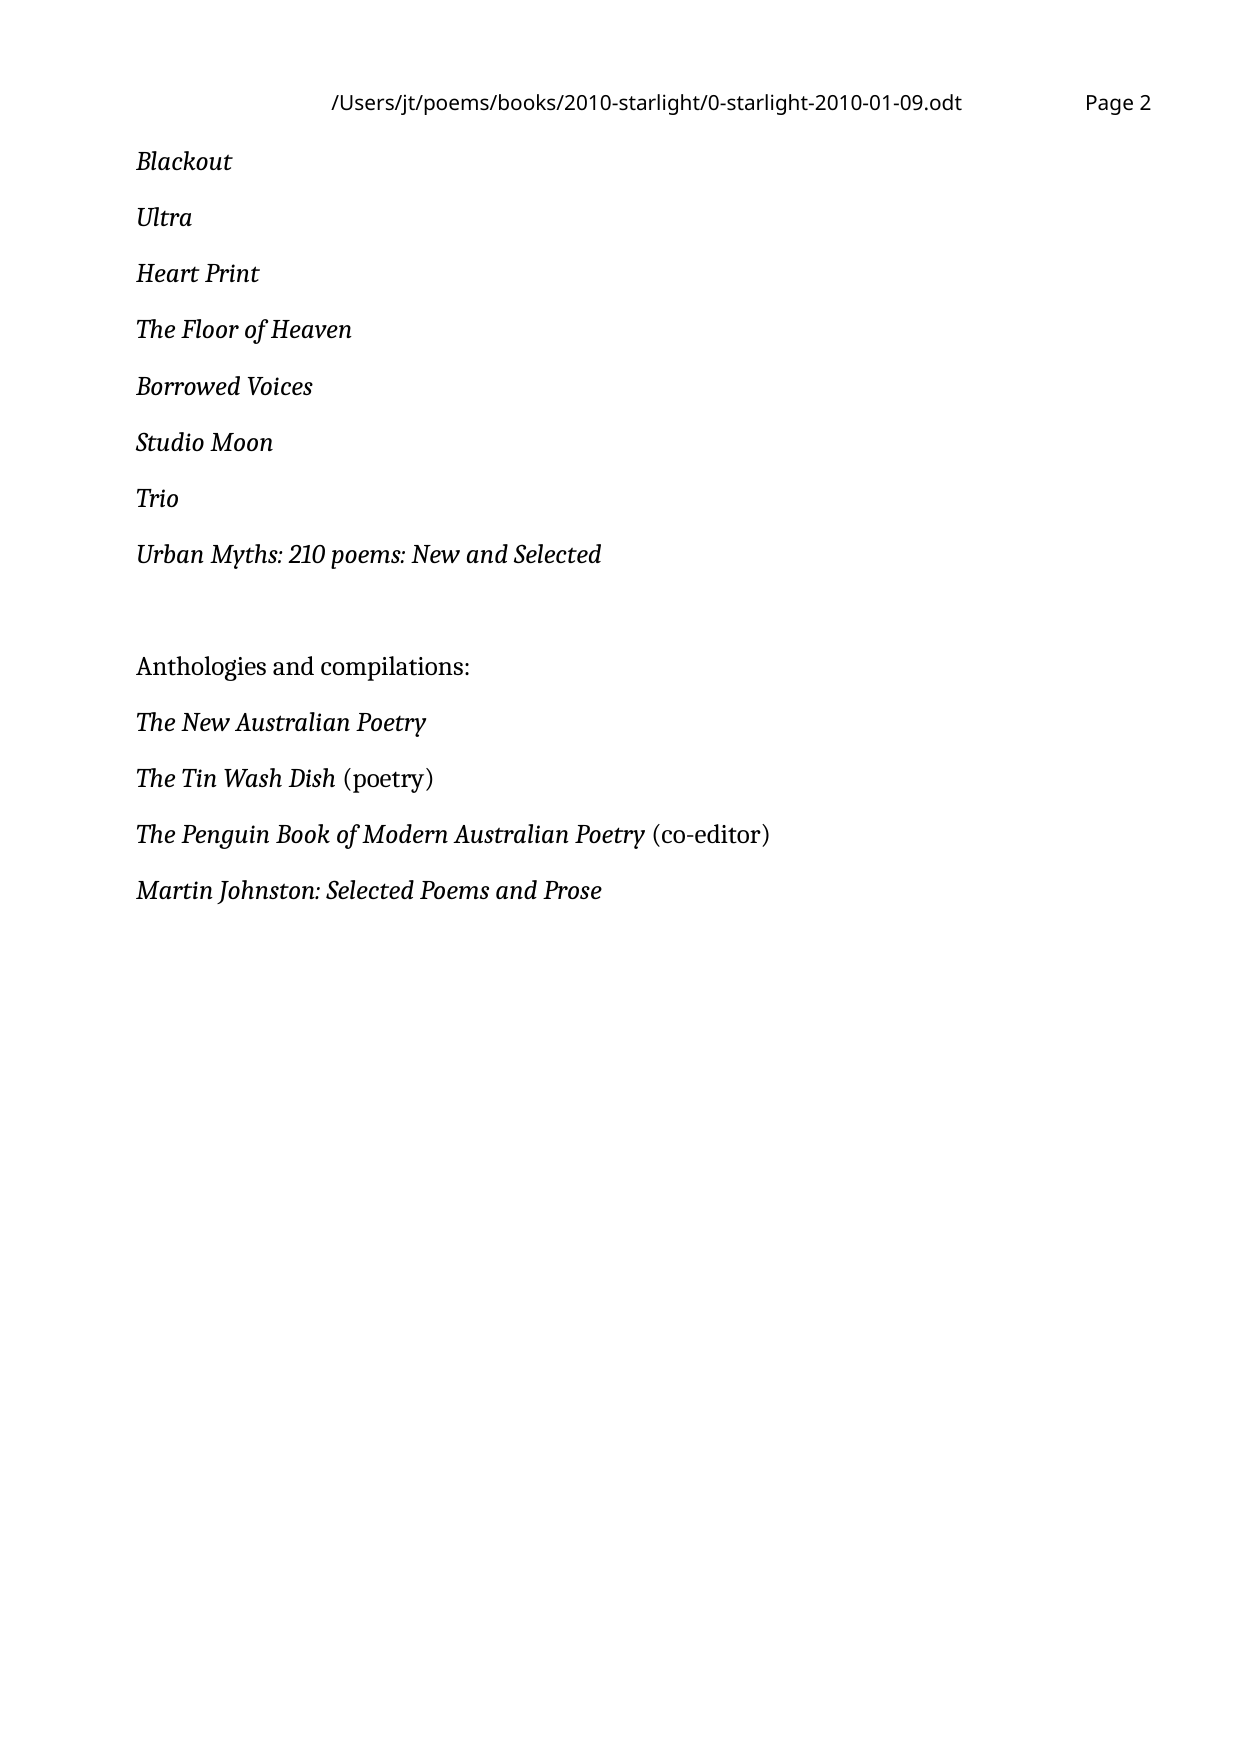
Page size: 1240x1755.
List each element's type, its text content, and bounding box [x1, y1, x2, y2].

text Heart Print [106, 258, 1062, 290]
text Ultra [106, 202, 1062, 234]
text Borrowed Voices [106, 371, 1062, 402]
text The Floor of Heaven [106, 314, 1062, 346]
text Anthologies and compilations: [106, 651, 1062, 682]
text Martin Johnston: Selected Poems and Prose [106, 875, 1062, 906]
text The Penguin Book of Modern Australian Poetry (co-editor) [106, 819, 1062, 850]
text Blackout [106, 146, 1062, 178]
text Studio Moon [106, 427, 1062, 458]
text Urban Myths: 210 poems: New and Selected [106, 539, 1062, 570]
text Trio [106, 483, 1062, 514]
text The Tin Wash Dish (poetry) [106, 763, 1062, 794]
text The New Australian Poetry [106, 707, 1062, 738]
